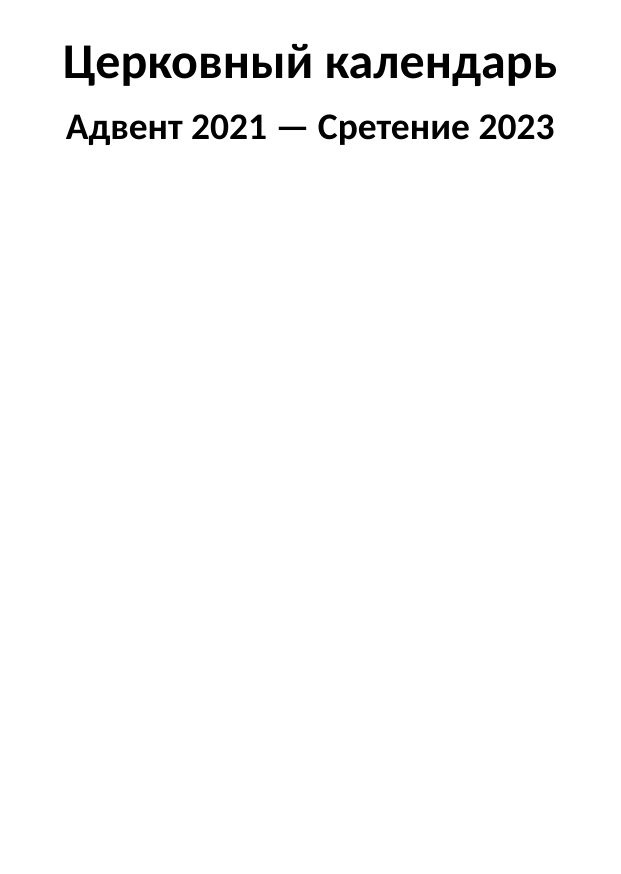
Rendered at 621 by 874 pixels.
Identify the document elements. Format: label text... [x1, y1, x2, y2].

text Церковный календарь [29, 29, 591, 91]
text Адвент 2021 — Сретение 2023 [29, 103, 591, 149]
